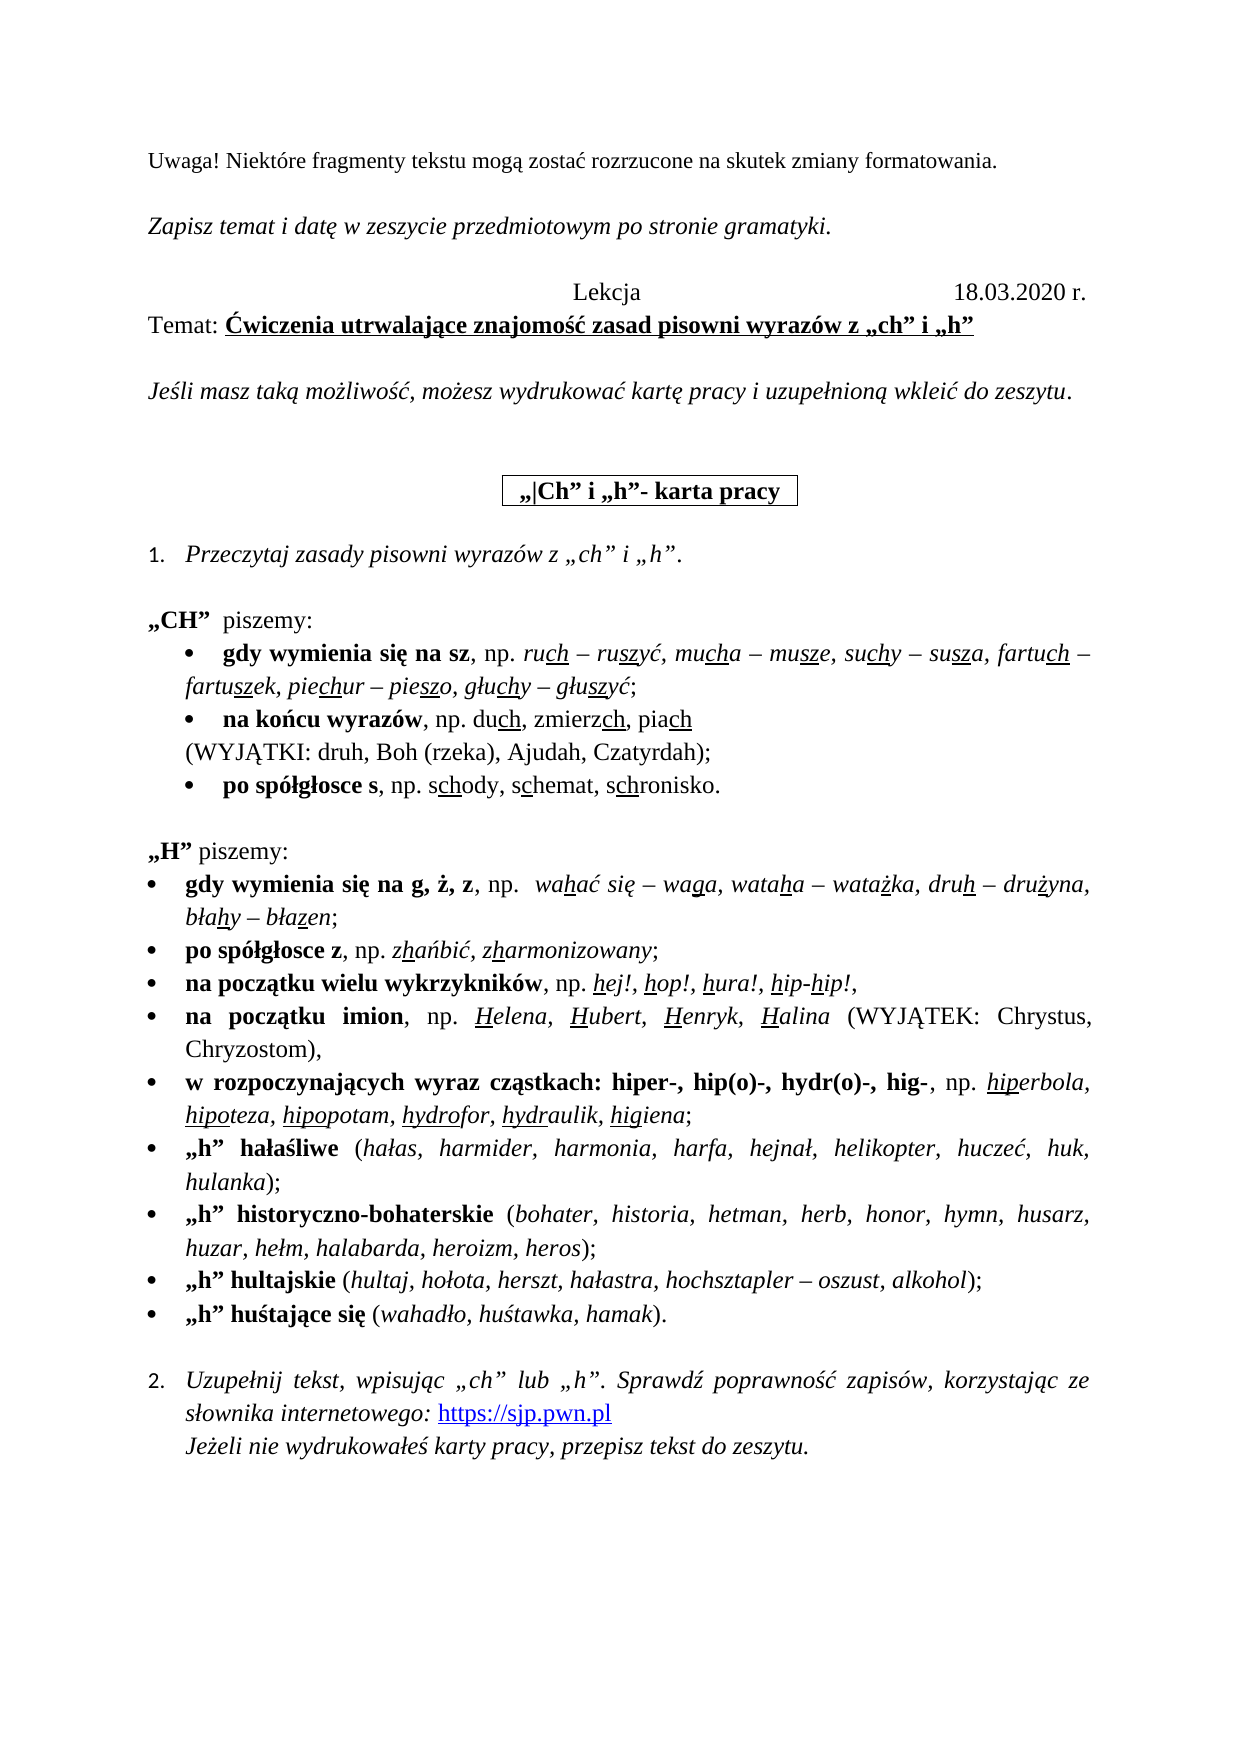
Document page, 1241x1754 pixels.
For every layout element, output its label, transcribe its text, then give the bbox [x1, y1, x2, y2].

text Lekcja 18.03.2020 r. Temat: Ćwiczenia utrwalające znajomość zasad pisowni wyrazów z „ch” i „h” [148, 277, 1093, 339]
text „H” piszemy: [148, 836, 1093, 865]
list po spółgłosce z, np. zhańbić, zharmonizowany; [148, 935, 1093, 964]
list „CH” piszemy: [148, 605, 1093, 634]
list Uzupełnij tekst, wpisując „ch” lub „h”. Sprawdź poprawność zapisów, korzystając ze słownika internetowego: https://sjp.pwn.pl [148, 1365, 1093, 1427]
list Przeczytaj zasady pisowni wyrazów z „ch” i „h”. [148, 539, 1093, 568]
list „h” historyczno-bohaterskie (bohater, historia, hetman, herb, honor, hymn, husarz, huzar, hełm, halabarda, heroizm, heros); [148, 1199, 1093, 1261]
list na końcu wyrazów, np. duch, zmierzch, piach [185, 704, 1093, 733]
list na początku wielu wykrzykników, np. hej!, hop!, hura!, hip-hip!, [148, 968, 1093, 997]
list „h” hultajskie (hultaj, hołota, herszt, hałastra, hochsztapler – oszust, alkohol); [148, 1266, 1093, 1294]
list „h” huśtające się (wahadło, huśtawka, hamak). [148, 1299, 1093, 1327]
table_header „|Ch” i „h”- karta pracy [503, 476, 797, 505]
text Zapisz temat i datę w zeszycie przedmiotowym po stronie gramatyki. [148, 211, 1093, 239]
list na początku imion, np. Helena, Hubert, Henryk, Halina (WYJĄTEK: Chrystus, Chryzostom), [148, 1001, 1093, 1063]
list w rozpoczynających wyraz cząstkach: hiper-, hip(o)-, hydr(o)-, hig-, np. hiperbola, hipoteza, hipopotam, hydrofor, hydraulik, higiena; [148, 1067, 1093, 1129]
list gdy wymienia się na g, ż, z, np. wahać się – waga, wataha – watażka, druh – drużyna, błahy – błazen; [148, 869, 1093, 931]
text (WYJĄTKI: druh, Boh (rzeka), Ajudah, Czatyrdah); [185, 737, 1093, 766]
list „h” hałaśliwe (hałas, harmider, harmonia, harfa, hejnał, helikopter, huczeć, huk, hulanka); [148, 1133, 1093, 1195]
list gdy wymienia się na sz, np. ruch – ruszyć, mucha – musze, suchy – susza, fartuch – fartuszek, piechur – pieszo, głuchy – głuszyć; [185, 638, 1093, 700]
text Jeżeli nie wydrukowałeś karty pracy, przepisz tekst do zeszytu. [148, 1431, 1093, 1460]
text Jeśli masz taką możliwość, możesz wydrukować kartę pracy i uzupełnioną wkleić do zeszytu. [148, 376, 1093, 405]
list po spółgłosce s, np. schody, schemat, schronisko. [185, 770, 1093, 799]
text Uwaga! Niektóre fragmenty tekstu mogą zostać rozrzucone na skutek zmiany formatowania. [148, 148, 1093, 174]
